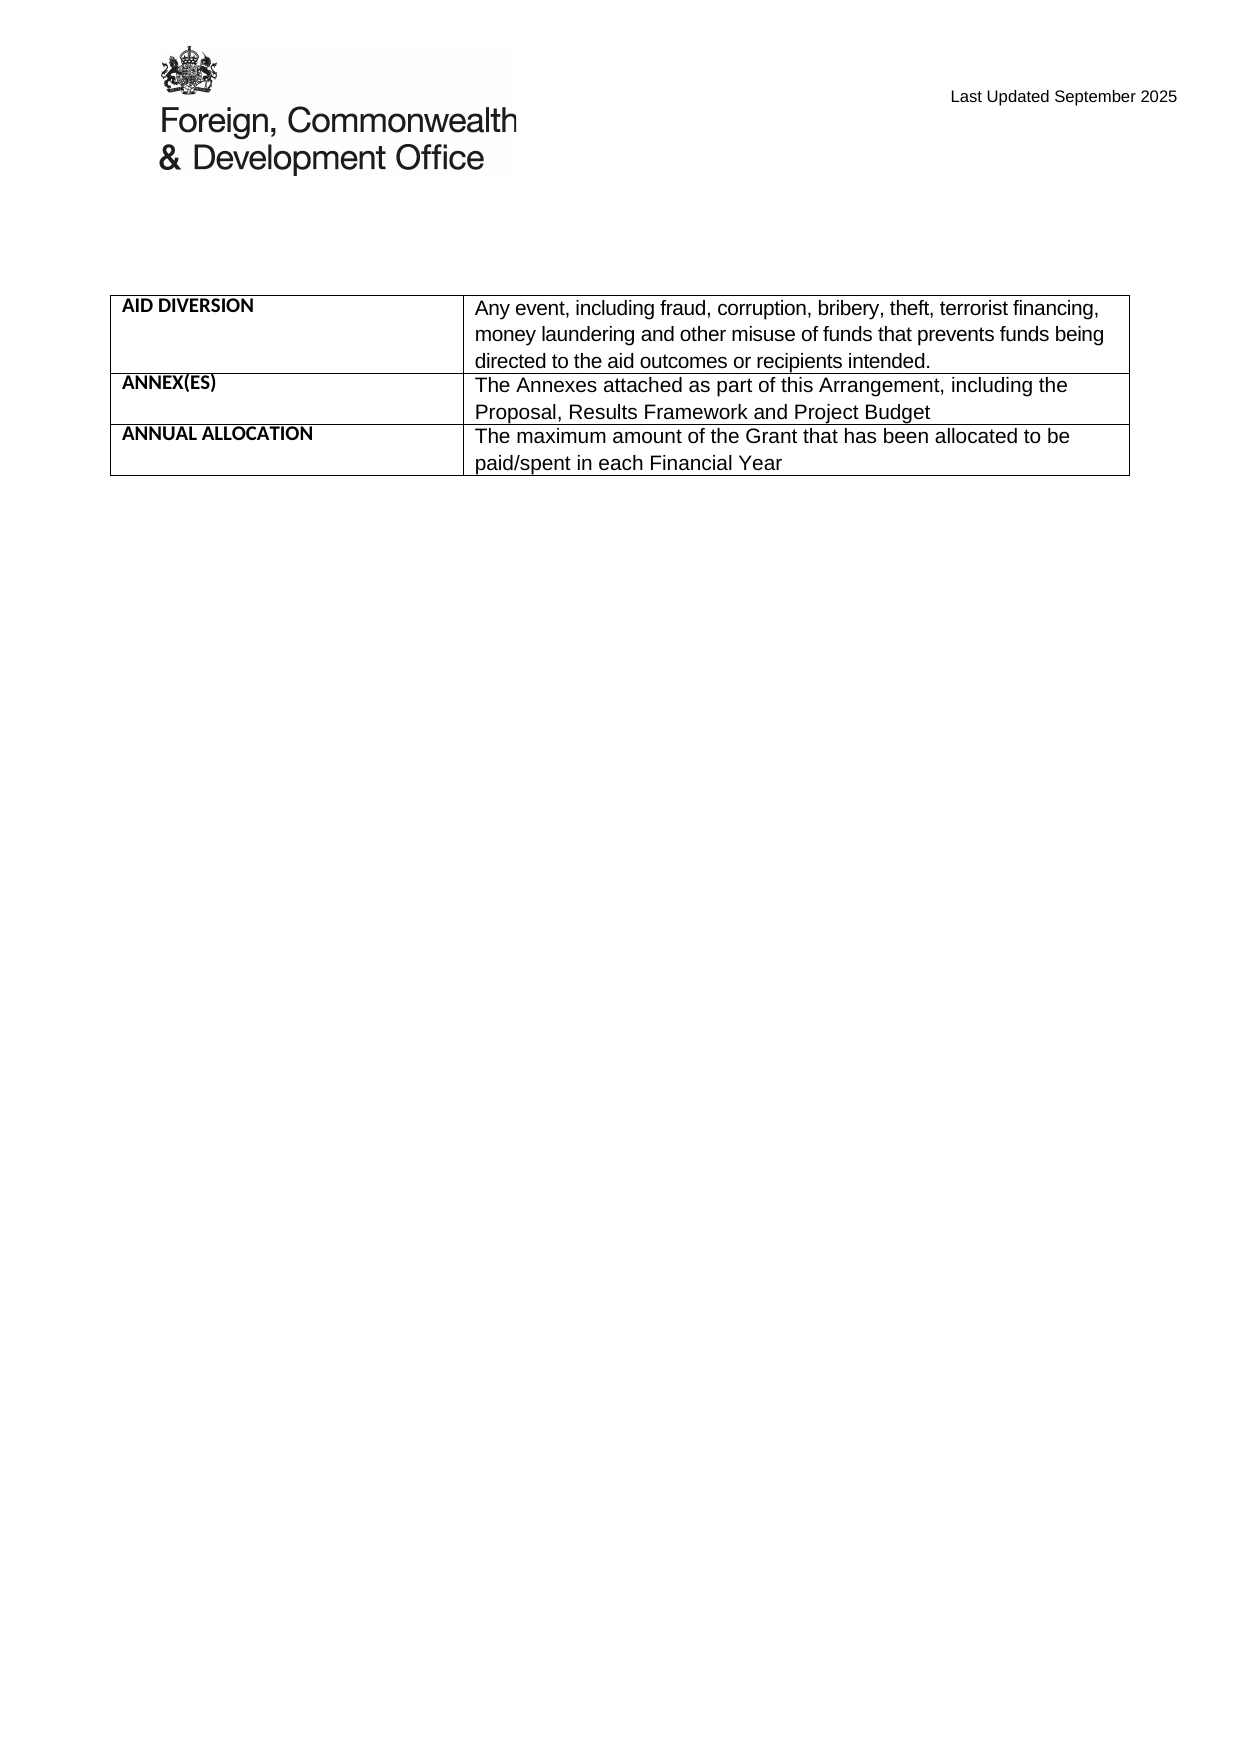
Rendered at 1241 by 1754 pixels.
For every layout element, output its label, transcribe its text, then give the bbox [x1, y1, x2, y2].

table_header Any event, including fraud, corruption, bribery, theft, terrorist financing, money laundering and other misuse of funds that prevents funds being directed to the aid outcomes or recipients intended. [464, 296, 1129, 373]
table_cell ANNEX(ES) [111, 374, 463, 424]
picture [157, 46, 517, 176]
table_cell ANNUAL ALLOCATION [111, 425, 463, 475]
table_cell The Annexes attached as part of this Arrangement, including the Proposal, Results Framework and Project Budget [464, 374, 1129, 424]
table_header AID DIVERSION [111, 296, 463, 373]
table_cell The maximum amount of the Grant that has been allocated to be paid/spent in each Financial Year [464, 425, 1129, 475]
